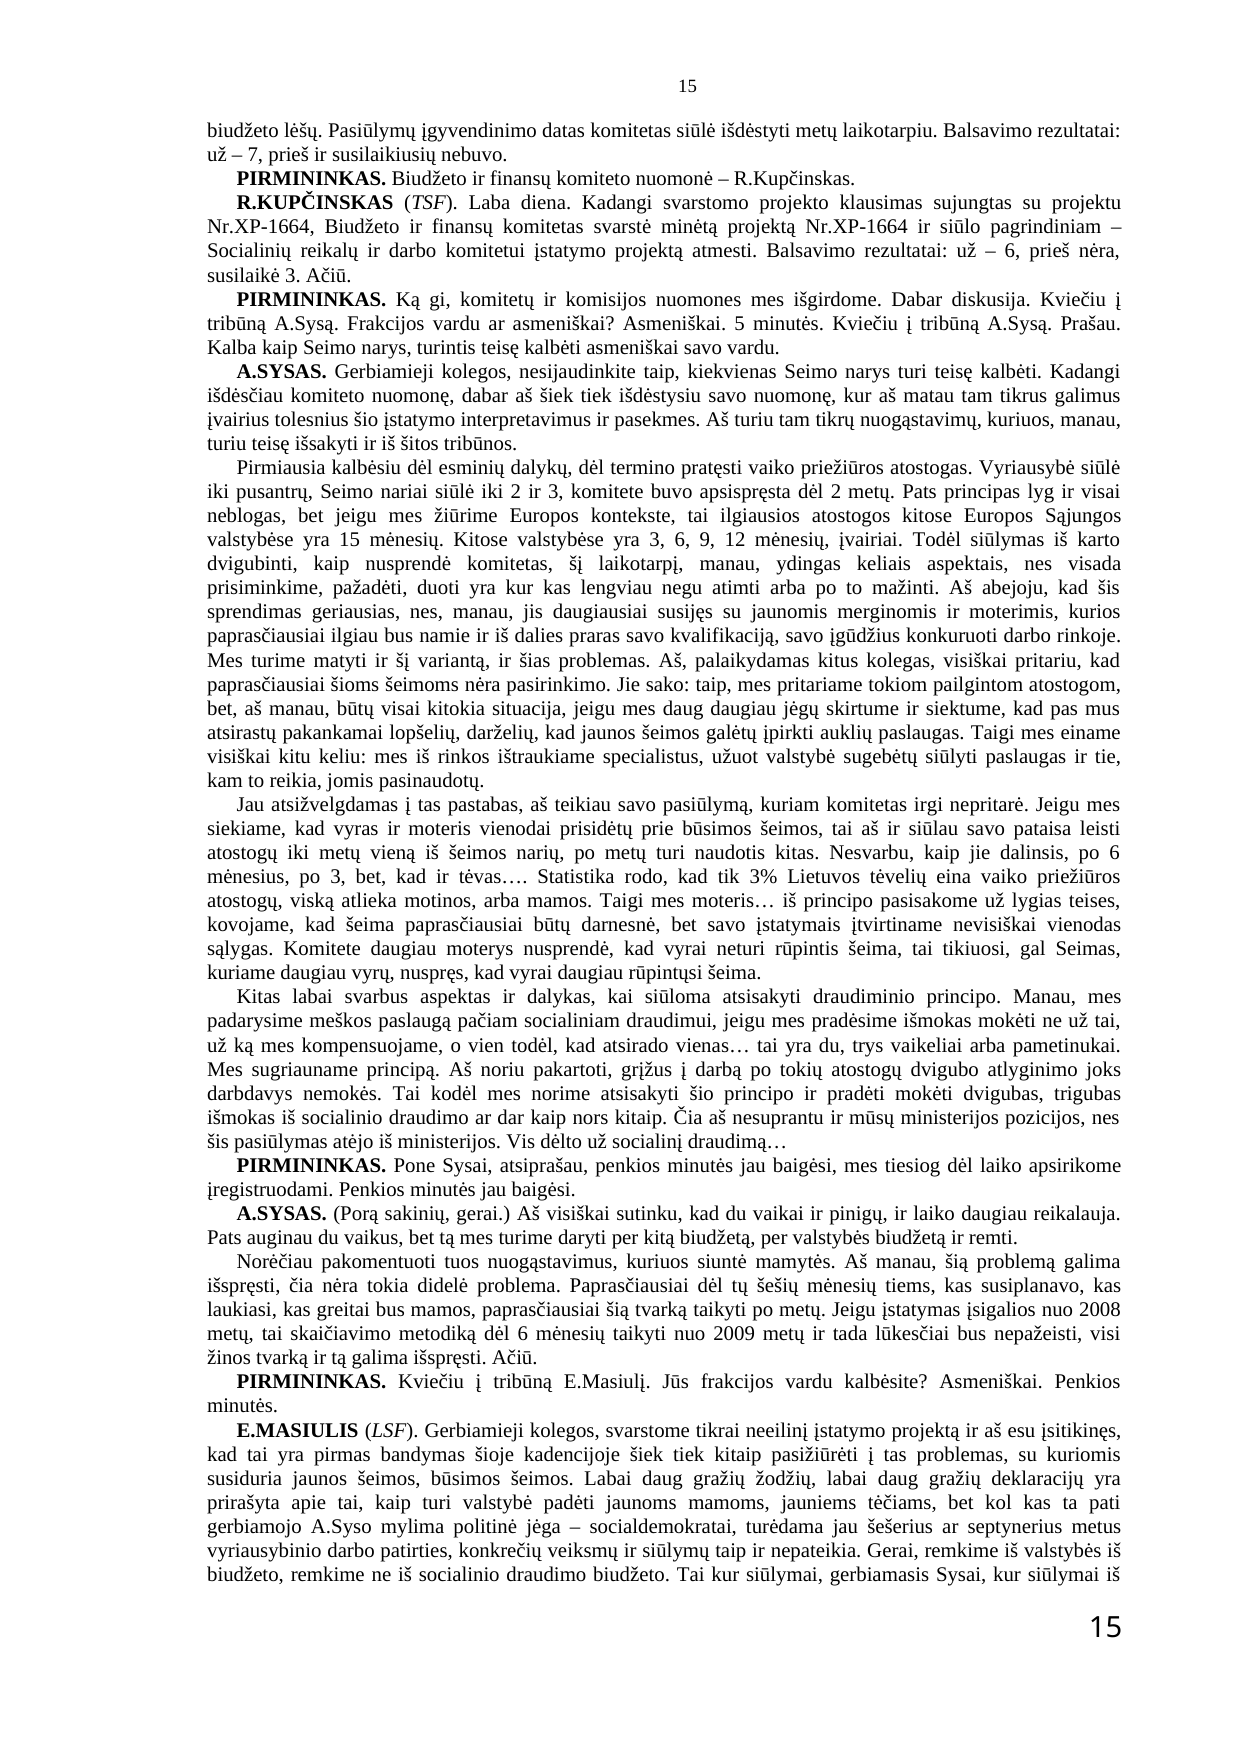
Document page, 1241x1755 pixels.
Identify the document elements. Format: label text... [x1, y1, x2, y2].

text Norėčiau pakomentuoti tuos nuogąstavimus, kuriuos siuntė mamytės. Aš manau, šią problemą galima išspręsti, čia nėra tokia didelė problema. Paprasčiausiai dėl tų šešių mėnesių tiems, kas susiplanavo, kas laukiasi, kas greitai bus mamos, paprasčiausiai šią tvarką taikyti po metų. Jeigu įstatymas įsigalios nuo 2008 metų, tai skaičiavimo metodiką dėl 6 mėnesių taikyti nuo 2009 metų ir tada lūkesčiai bus nepažeisti, visi žinos tvarką ir tą galima išspręsti. Ačiū. [207, 1249, 1122, 1369]
text A.SYSAS. Gerbiamieji kolegos, nesijaudinkite taip, kiekvienas Seimo narys turi teisę kalbėti. Kadangi išdėsčiau komiteto nuomonę, dabar aš šiek tiek išdėstysiu savo nuomonę, kur aš matau tam tikrus galimus įvairius tolesnius šio įstatymo interpretavimus ir pasekmes. Aš turiu tam tikrų nuogąstavimų, kuriuos, manau, turiu teisę išsakyti ir iš šitos tribūnos. [207, 359, 1122, 455]
text Jau atsižvelgdamas į tas pastabas, aš teikiau savo pasiūlymą, kuriam komitetas irgi nepritarė. Jeigu mes siekiame, kad vyras ir moteris vienodai prisidėtų prie būsimos šeimos, tai aš ir siūlau savo pataisa leisti atostogų iki metų vieną iš šeimos narių, po metų turi naudotis kitas. Nesvarbu, kaip jie dalinsis, po 6 mėnesius, po 3, bet, kad ir tėvas…. Statistika rodo, kad tik 3% Lietuvos tėvelių eina vaiko priežiūros atostogų, viską atlieka motinos, arba mamos. Taigi mes moteris… iš principo pasisakome už lygias teises, kovojame, kad šeima paprasčiausiai būtų darnesnė, bet savo įstatymais įtvirtiname nevisiškai vienodas sąlygas. Komitete daugiau moterys nusprendė, kad vyrai neturi rūpintis šeima, tai tikiuosi, gal Seimas, kuriame daugiau vyrų, nuspręs, kad vyrai daugiau rūpintųsi šeima. [207, 792, 1122, 984]
text E.MASIULIS (LSF). Gerbiamieji kolegos, svarstome tikrai neeilinį įstatymo projektą ir aš esu įsitikinęs, kad tai yra pirmas bandymas šioje kadencijoje šiek tiek kitaip pasižiūrėti į tas problemas, su kuriomis susiduria jaunos šeimos, būsimos šeimos. Labai daug gražių žodžių, labai daug gražių deklaracijų yra prirašyta apie tai, kaip turi valstybė padėti jaunoms mamoms, jauniems tėčiams, bet kol kas ta pati gerbiamojo A.Syso mylima politinė jėga – socialdemokratai, turėdama jau šešerius ar septynerius metus vyriausybinio darbo patirties, konkrečių veiksmų ir siūlymų taip ir nepateikia. Gerai, remkime iš valstybės iš biudžeto, remkime ne iš socialinio draudimo biudžeto. Tai kur siūlymai, gerbiamasis Sysai, kur siūlymai iš [207, 1417, 1122, 1586]
text PIRMININKAS. Pone Sysai, atsiprašau, penkios minutės jau baigėsi, mes tiesiog dėl laiko apsirikome įregistruodami. Penkios minutės jau baigėsi. [207, 1153, 1122, 1201]
text PIRMININKAS. Kviečiu į tribūną E.Masiulį. Jūs frakcijos vardu kalbėsite? Asmeniškai. Penkios minutės. [207, 1369, 1122, 1417]
text PIRMININKAS. Biudžeto ir finansų komiteto nuomonė – R.Kupčinskas. [207, 166, 1122, 190]
text PIRMININKAS. Ką gi, komitetų ir komisijos nuomones mes išgirdome. Dabar diskusija. Kviečiu į tribūną A.Sysą. Frakcijos vardu ar asmeniškai? Asmeniškai. 5 minutės. Kviečiu į tribūną A.Sysą. Prašau. Kalba kaip Seimo narys, turintis teisę kalbėti asmeniškai savo vardu. [207, 287, 1122, 359]
text Pirmiausia kalbėsiu dėl esminių dalykų, dėl termino pratęsti vaiko priežiūros atostogas. Vyriausybė siūlė iki pusantrų, Seimo nariai siūlė iki 2 ir 3, komitete buvo apsispręsta dėl 2 metų. Pats principas lyg ir visai neblogas, bet jeigu mes žiūrime Europos kontekste, tai ilgiausios atostogos kitose Europos Sąjungos valstybėse yra 15 mėnesių. Kitose valstybėse yra 3, 6, 9, 12 mėnesių, įvairiai. Todėl siūlymas iš karto dvigubinti, kaip nusprendė komitetas, šį laikotarpį, manau, ydingas keliais aspektais, nes visada prisiminkime, pažadėti, duoti yra kur kas lengviau negu atimti arba po to mažinti. Aš abejoju, kad šis sprendimas geriausias, nes, manau, jis daugiausiai susijęs su jaunomis merginomis ir moterimis, kurios paprasčiausiai ilgiau bus namie ir iš dalies praras savo kvalifikaciją, savo įgūdžius konkuruoti darbo rinkoje. Mes turime matyti ir šį variantą, ir šias problemas. Aš, palaikydamas kitus kolegas, visiškai pritariu, kad paprasčiausiai šioms šeimoms nėra pasirinkimo. Jie sako: taip, mes pritariame tokiom pailgintom atostogom, bet, aš manau, būtų visai kitokia situacija, jeigu mes daug daugiau jėgų skirtume ir siektume, kad pas mus atsirastų pakankamai lopšelių, darželių, kad jaunos šeimos galėtų įpirkti auklių paslaugas. Taigi mes einame visiškai kitu keliu: mes iš rinkos ištraukiame specialistus, užuot valstybė sugebėtų siūlyti paslaugas ir tie, kam to reikia, jomis pasinaudotų. [207, 455, 1122, 792]
text Kitas labai svarbus aspektas ir dalykas, kai siūloma atsisakyti draudiminio principo. Manau, mes padarysime meškos paslaugą pačiam socialiniam draudimui, jeigu mes pradėsime išmokas mokėti ne už tai, už ką mes kompensuojame, o vien todėl, kad atsirado vienas… tai yra du, trys vaikeliai arba pametinukai. Mes sugriauname principą. Aš noriu pakartoti, grįžus į darbą po tokių atostogų dvigubo atlyginimo joks darbdavys nemokės. Tai kodėl mes norime atsisakyti šio principo ir pradėti mokėti dvigubas, trigubas išmokas iš socialinio draudimo ar dar kaip nors kitaip. Čia aš nesuprantu ir mūsų ministerijos pozicijos, nes šis pasiūlymas atėjo iš ministerijos. Vis dėlto už socialinį draudimą… [207, 984, 1122, 1153]
text A.SYSAS. (Porą sakinių, gerai.) Aš visiškai sutinku, kad du vaikai ir pinigų, ir laiko daugiau reikalauja. Pats auginau du vaikus, bet tą mes turime daryti per kitą biudžetą, per valstybės biudžetą ir remti. [207, 1201, 1122, 1249]
text biudžeto lėšų. Pasiūlymų įgyvendinimo datas komitetas siūlė išdėstyti metų laikotarpiu. Balsavimo rezultatai: už – 7, prieš ir susilaikiusių nebuvo. [207, 118, 1122, 166]
text R.KUPČINSKAS (TSF). Laba diena. Kadangi svarstomo projekto klausimas sujungtas su projektu Nr.XP-1664, Biudžeto ir finansų komitetas svarstė minėtą projektą Nr.XP-1664 ir siūlo pagrindiniam – Socialinių reikalų ir darbo komitetui įstatymo projektą atmesti. Balsavimo rezultatai: už – 6, prieš nėra, susilaikė 3. Ačiū. [207, 190, 1122, 287]
